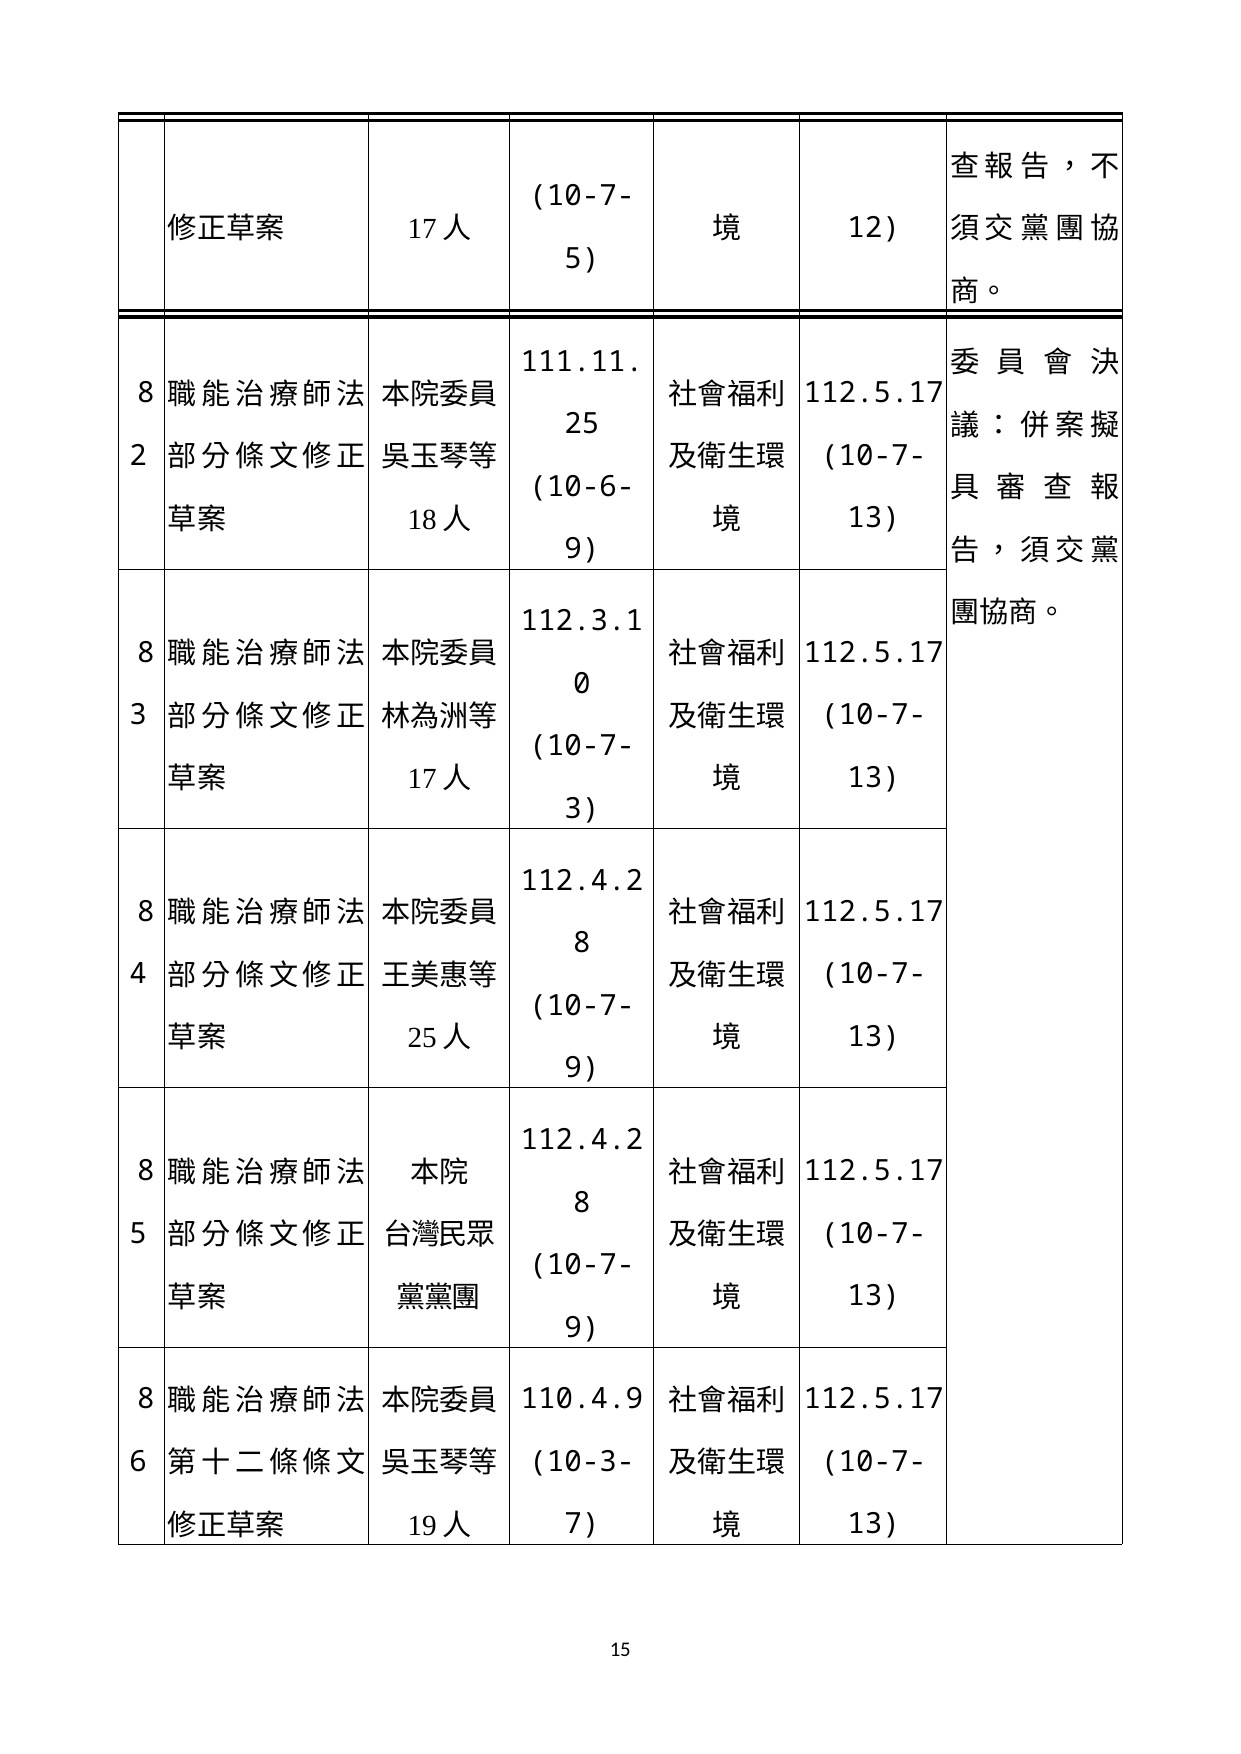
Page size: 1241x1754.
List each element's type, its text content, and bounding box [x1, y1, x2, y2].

table_cell [369, 115, 509, 119]
table_cell 社會福利及衛生環境 [654, 1348, 799, 1543]
table_cell [165, 115, 368, 119]
table_cell [119, 1348, 164, 1543]
table_cell 112.5.17 (10-7-13) [800, 319, 946, 568]
table_cell [119, 829, 164, 1087]
table_cell 本院委員 吳玉琴等18人 [369, 319, 509, 568]
table_cell 職能治療師法部分條文修正草案 [165, 319, 368, 568]
table_cell 112.5.17 (10-7-13) [800, 570, 946, 828]
table_cell [119, 319, 164, 568]
table_cell [119, 570, 164, 828]
table_cell 112.5.17 (10-7-13) [800, 829, 946, 1087]
table_cell 職能治療師法部分條文修正草案 [165, 829, 368, 1087]
table_cell 社會福利及衛生環境 [654, 319, 799, 568]
table_cell 境 [654, 122, 799, 309]
table_cell 112.3.10 (10-7-3) [510, 570, 653, 828]
table_cell 本院委員 林為洲等17人 [369, 570, 509, 828]
table_cell 112.4.28 (10-7-9) [510, 829, 653, 1087]
table_cell [119, 122, 164, 309]
table_cell 職能治療師法部分條文修正草案 [165, 1088, 368, 1347]
table_cell [800, 115, 946, 119]
table_cell 查報告，不須交黨團協商。 [947, 122, 1122, 309]
table_cell 110.4.9 (10-3-7) [510, 1348, 653, 1543]
table_cell 111.11.25 (10-6-9) [510, 319, 653, 568]
table_cell (10-7-5) [510, 122, 653, 309]
table_cell 112.5.17 (10-7-13) [800, 1348, 946, 1543]
table_cell 社會福利及衛生環境 [654, 1088, 799, 1347]
table_cell 本院委員 吳玉琴等19人 [369, 1348, 509, 1543]
table_cell 職能治療師法第十二條條文修正草案 [165, 1348, 368, 1543]
table_cell 委員會決議：併案擬具審查報告，須交黨團協商。 [947, 319, 1122, 1543]
table_cell 112.4.28 (10-7-9) [510, 1088, 653, 1347]
table_cell 17人 [369, 122, 509, 309]
table_cell [119, 115, 164, 119]
table_cell 112.5.17 (10-7-13) [800, 1088, 946, 1347]
table_cell 社會福利及衛生環境 [654, 570, 799, 828]
table_cell 本院 台灣民眾黨黨團 [369, 1088, 509, 1347]
table_cell [654, 115, 799, 119]
table_cell 本院委員 王美惠等25人 [369, 829, 509, 1087]
table_cell 修正草案 [165, 122, 368, 309]
table_cell [947, 115, 1122, 119]
table_cell [119, 1088, 164, 1347]
table_cell 12) [800, 122, 946, 309]
table_cell 職能治療師法部分條文修正草案 [165, 570, 368, 828]
table_cell 社會福利及衛生環境 [654, 829, 799, 1087]
table_cell [510, 115, 653, 119]
